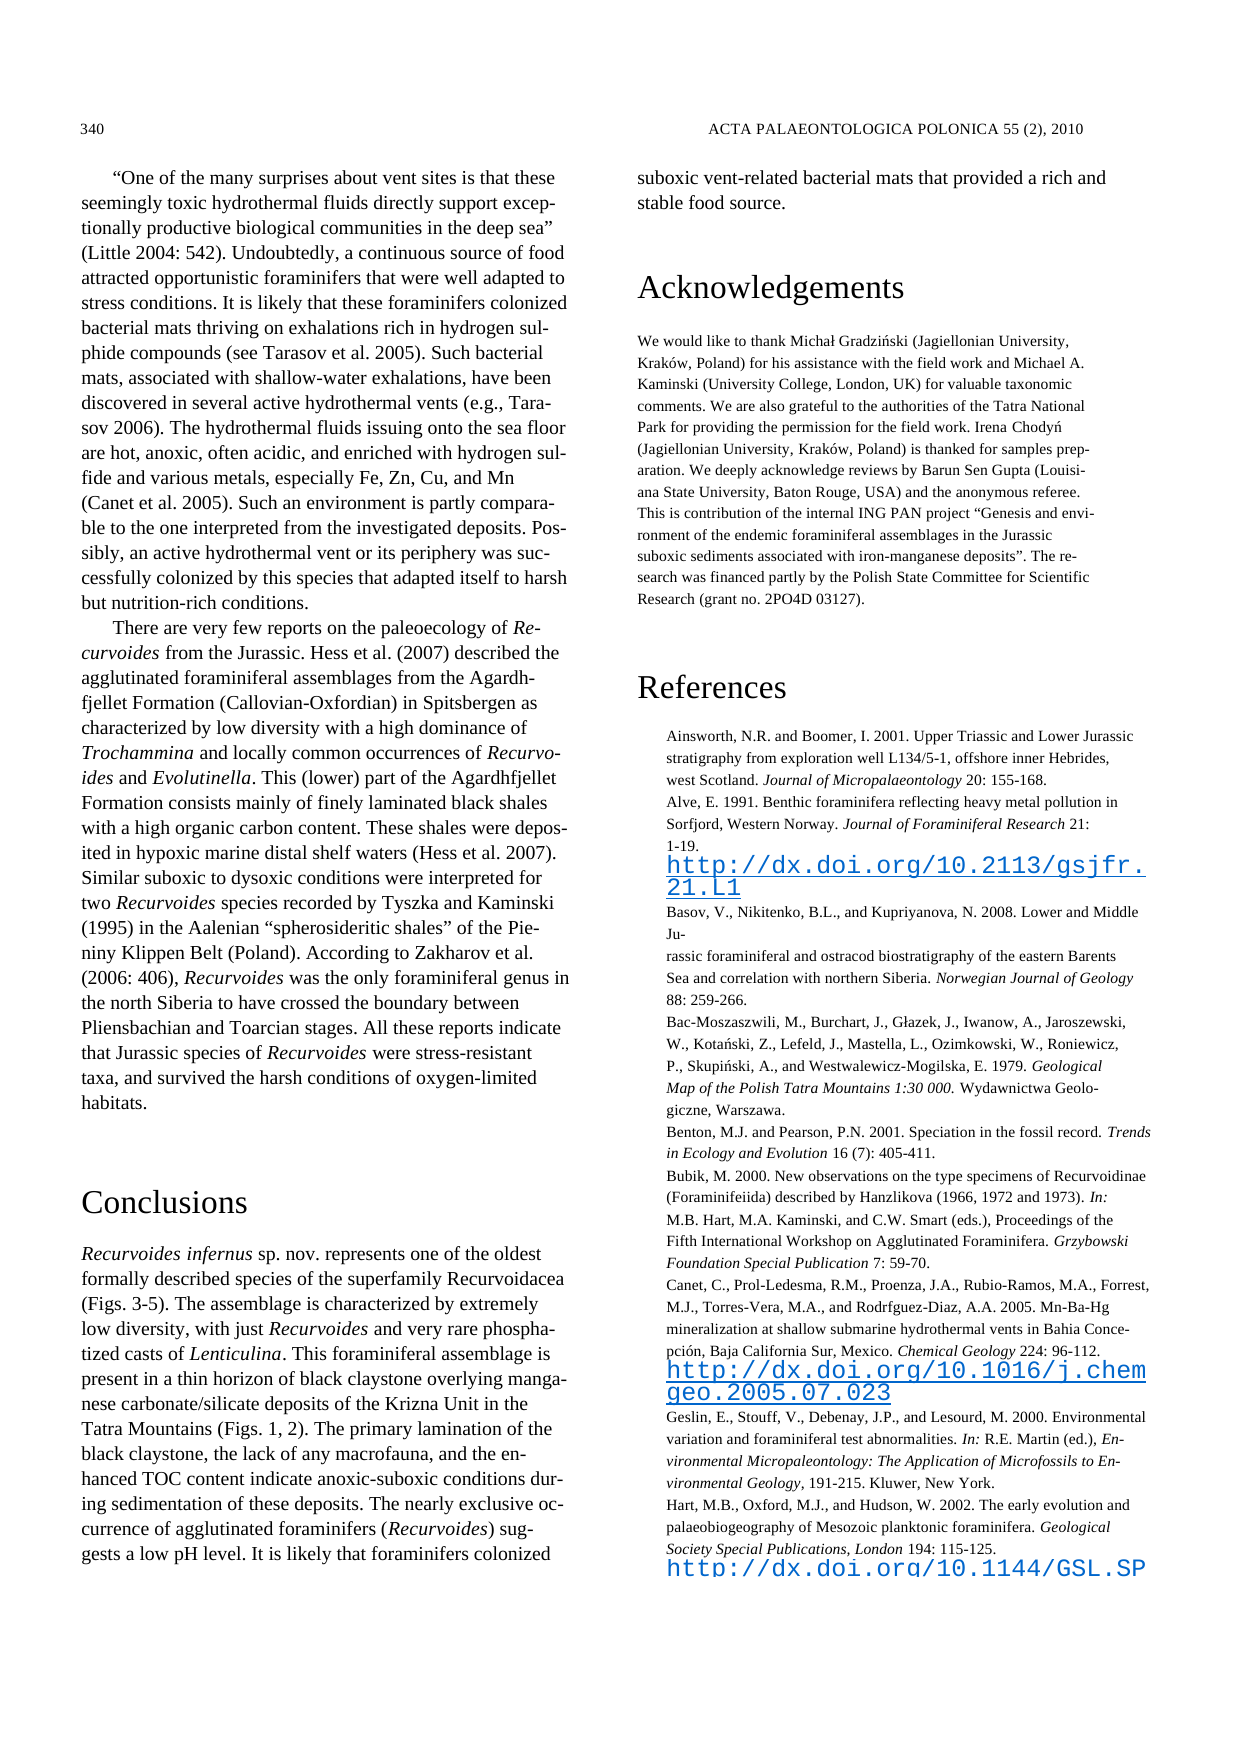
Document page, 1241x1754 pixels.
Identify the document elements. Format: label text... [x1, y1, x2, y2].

text Basov, V., Nikitenko, B.L., and Kupriyanova, N. 2008. Lower and Middle Ju- rassic foraminiferal and ostracod biostratigraphy of the eastern Barents Sea and correlation with northern Siberia. Norwegian Journal of Geology 88: 259-266. [666, 900, 1160, 1009]
text Geslin, E., Stouff, V., Debenay, J.P., and Lesourd, M. 2000. Environmental variation and foraminiferal test abnormalities. In: R.E. Martin (ed.), En- vironmental Micropaleontology: The Application of Microfossils to En- vironmental Geology, 191-215. Kluwer, New York. [666, 1405, 1160, 1493]
text 340 [80, 122, 104, 138]
text Recurvoides infernus sp. nov. represents one of the oldest formally described species of the superfamily Recurvoidacea (Figs. 3-5). The assemblage is characterized by extremely low diversity, with just Recurvoides and very rare phospha- tized casts of Lenticulina. This foraminiferal assemblage is present in a thin horizon of black claystone overlying manga- nese carbonate/silicate deposits of the Krizna Unit in the Tatra Mountains (Figs. 1, 2). The primary lamination of the black claystone, the lack of any macrofauna, and the en- hanced TOC content indicate anoxic-suboxic conditions dur- ing sedimentation of these deposits. The nearly exclusive oc- currence of agglutinated foraminifers (Recurvoides) sug- gests a low pH level. It is likely that foraminifers colonized [81, 1240, 605, 1565]
text Bubik, M. 2000. New observations on the type specimens of Recurvoidinae (Foraminifeiida) described by Hanzlikova (1966, 1972 and 1973). In: M.B. Hart, M.A. Kaminski, and C.W. Smart (eds.), Proceedings of the Fifth International Workshop on Agglutinated Foraminifera. Grzybowski Foundation Special Publication 7: 59-70. [666, 1163, 1160, 1273]
text Benton, M.J. and Pearson, P.N. 2001. Speciation in the fossil record. Trends in Ecology and Evolution 16 (7): 405-411. [666, 1119, 1160, 1163]
text suboxic vent-related bacterial mats that provided a rich and stable food source. [637, 164, 1160, 214]
subtitle Acknowledgements [637, 272, 1162, 305]
text Alve, E. 1991. Benthic foraminifera reflecting heavy metal pollution in Sorfjord, Western Norway. Journal of Foraminiferal Research 21: 1-19. http://dx.doi.org/10.2113/gsjfr.21.L1 [666, 790, 1160, 900]
text Bac-Moszaszwili, M., Burchart, J., Głazek, J., Iwanow, A., Jaroszewski, W., Kotański, Z., Lefeld, J., Mastella, L., Ozimkowski, W., Roniewicz, P., Skupiński, A., and Westwalewicz-Mogilska, E. 1979. Geological Map of the Polish Tatra Mountains 1:30 000. Wydawnictwa Geolo- giczne, Warszawa. [666, 1009, 1160, 1119]
text Canet, C., Prol-Ledesma, R.M., Proenza, J.A., Rubio-Ramos, M.A., Forrest, M.J., Torres-Vera, M.A., and Rodrfguez-Diaz, A.A. 2005. Mn-Ba-Hg mineralization at shallow submarine hydrothermal vents in Bahia Conce- pción, Baja California Sur, Mexico. Chemical Geology 224: 96-112. http://dx.doi.org/10.1016/j.chemgeo.2005.07.023 [666, 1273, 1160, 1405]
text “One of the many surprises about vent sites is that these seemingly toxic hydrothermal fluids directly support excep- tionally productive biological communities in the deep sea” (Little 2004: 542). Undoubtedly, a continuous source of food attracted opportunistic foraminifers that were well adapted to stress conditions. It is likely that these foraminifers colonized bacterial mats thriving on exhalations rich in hydrogen sul- phide compounds (see Tarasov et al. 2005). Such bacterial mats, associated with shallow-water exhalations, have been discovered in several active hydrothermal vents (e.g., Tara- sov 2006). The hydrothermal fluids issuing onto the sea floor are hot, anoxic, often acidic, and enriched with hydrogen sul- fide and various metals, especially Fe, Zn, Cu, and Mn (Canet et al. 2005). Such an environment is partly compara- ble to the one interpreted from the investigated deposits. Pos- sibly, an active hydrothermal vent or its periphery was suc- cessfully colonized by this species that adapted itself to harsh but nutrition-rich conditions. [81, 164, 605, 614]
text ACTA PALAEONTOLOGICA POLONICA 55 (2), 2010 [708, 122, 1084, 137]
subtitle Conclusions [81, 1187, 607, 1220]
text Hart, M.B., Oxford, M.J., and Hudson, W. 2002. The early evolution and palaeobiogeography of Mesozoic planktonic foraminifera. Geological Society Special Publications, London 194: 115-125. http://dx.doi.org/10.1144/GSL.SP.2002.194.01.09 [666, 1493, 1160, 1577]
text There are very few reports on the paleoecology of Re- curvoides from the Jurassic. Hess et al. (2007) described the agglutinated foraminiferal assemblages from the Agardh- fjellet Formation (Callovian-Oxfordian) in Spitsbergen as characterized by low diversity with a high dominance of Trochammina and locally common occurrences of Recurvo- ides and Evolutinella. This (lower) part of the Agardhfjellet Formation consists mainly of finely laminated black shales with a high organic carbon content. These shales were depos- ited in hypoxic marine distal shelf waters (Hess et al. 2007). Similar suboxic to dysoxic conditions were interpreted for two Recurvoides species recorded by Tyszka and Kaminski (1995) in the Aalenian “spherosideritic shales” of the Pie- niny Klippen Belt (Poland). According to Zakharov et al. (2006: 406), Recurvoides was the only foraminiferal genus in the north Siberia to have crossed the boundary between Pliensbachian and Toarcian stages. All these reports indicate that Jurassic species of Recurvoides were stress-resistant taxa, and survived the harsh conditions of oxygen-limited habitats. [81, 614, 605, 1114]
subtitle References [637, 672, 1162, 705]
text Ainsworth, N.R. and Boomer, I. 2001. Upper Triassic and Lower Jurassic stratigraphy from exploration well L134/5-1, offshore inner Hebrides, west Scotland. Journal of Micropalaeontology 20: 155-168. [666, 724, 1160, 790]
text We would like to thank Michał Gradziński (Jagiellonian University, Kraków, Poland) for his assistance with the field work and Michael A. Kaminski (University College, London, UK) for valuable taxonomic comments. We are also grateful to the authorities of the Tatra National Park for providing the permission for the field work. Irena Chodyń (Jagiellonian University, Kraków, Poland) is thanked for samples prep- aration. We deeply acknowledge reviews by Barun Sen Gupta (Louisi- ana State University, Baton Rouge, USA) and the anonymous referee. This is contribution of the internal ING PAN project “Genesis and envi- ronment of the endemic foraminiferal assemblages in the Jurassic suboxic sediments associated with iron-manganese deposits”. The re- search was financed partly by the Polish State Committee for Scientific Research (grant no. 2PO4D 03127). [637, 330, 1160, 609]
